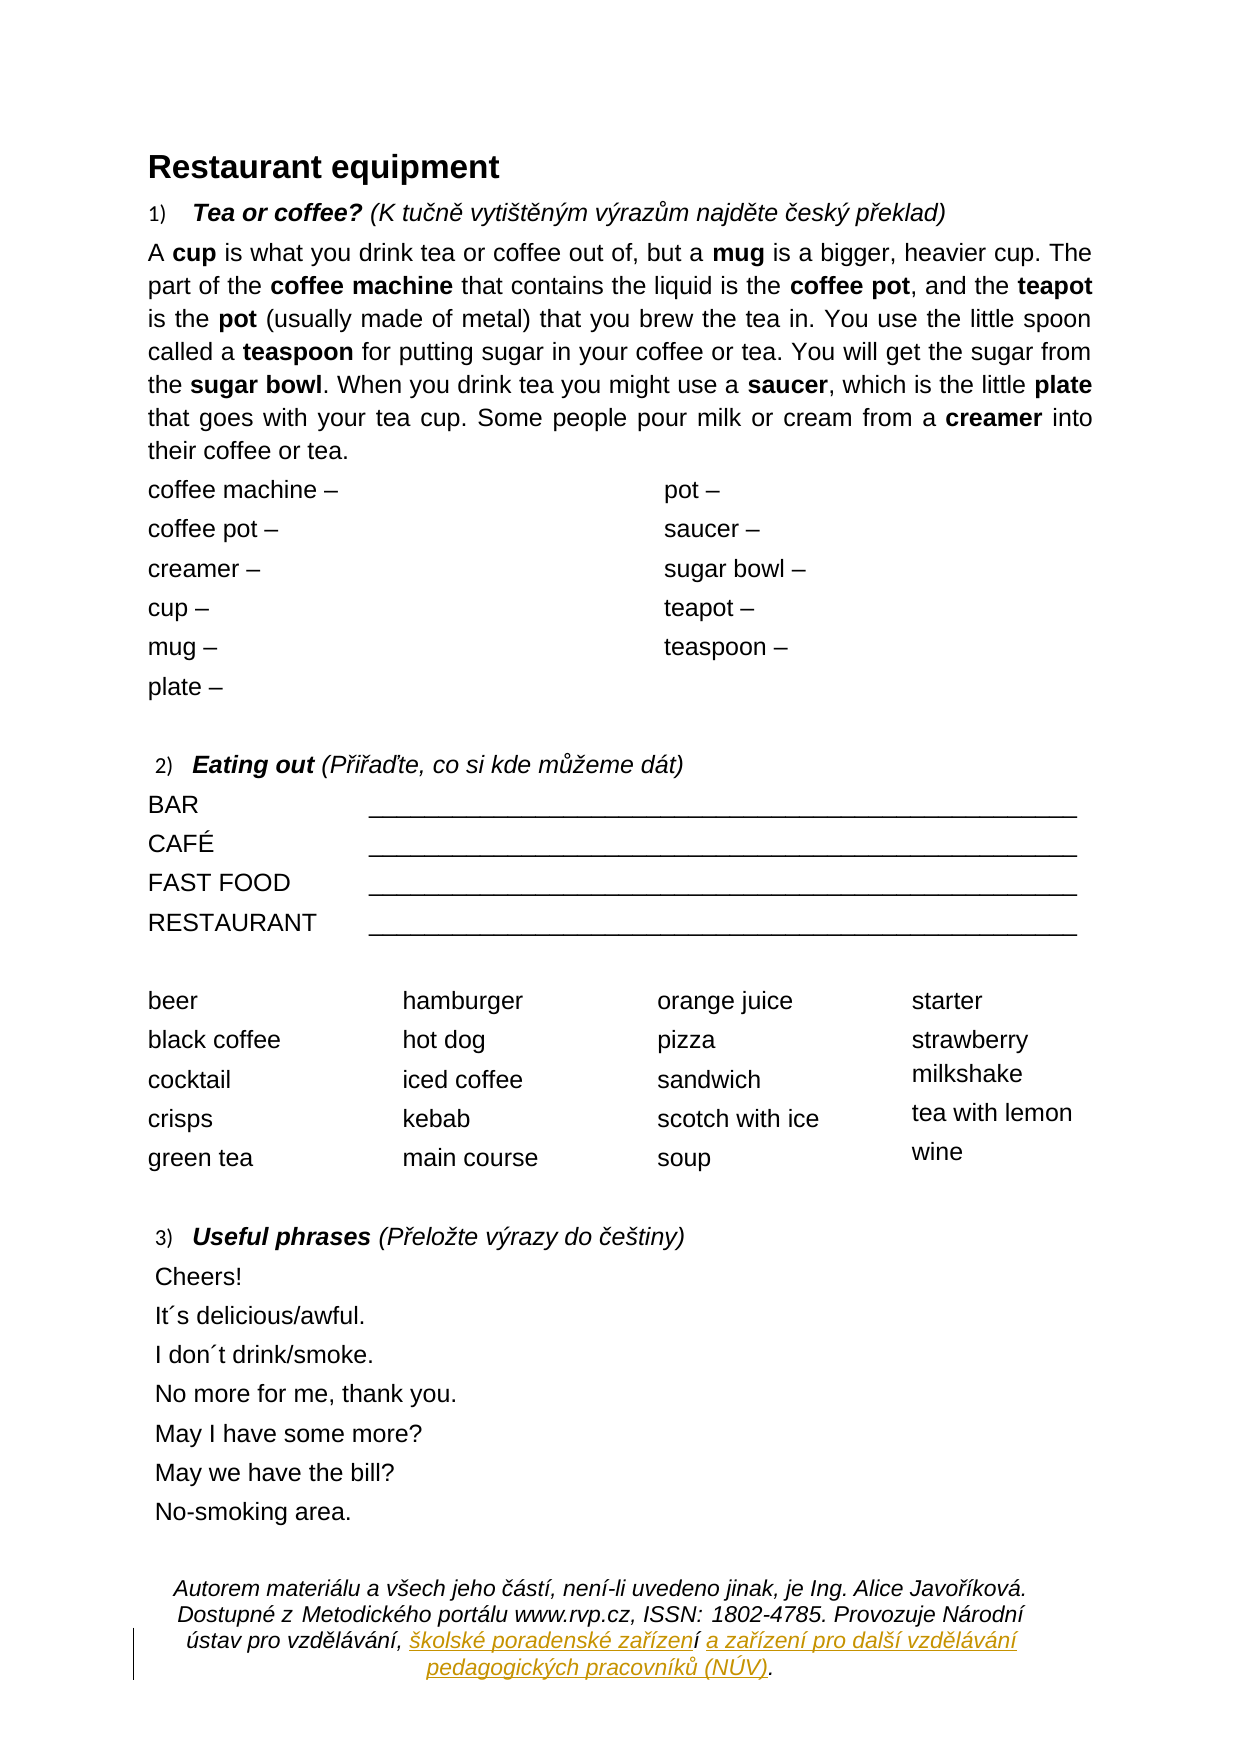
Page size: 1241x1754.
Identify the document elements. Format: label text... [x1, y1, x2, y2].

text main course [402, 1143, 583, 1172]
text soup [657, 1143, 838, 1172]
text Cheers! [154, 1262, 1093, 1290]
text starter [912, 986, 1093, 1015]
text hamburger [402, 986, 583, 1015]
text tea with lemon [912, 1098, 1093, 1127]
list Tea or coffee? (K tučně vytištěným výrazům najděte český překlad) [140, 198, 1093, 227]
text No more for me, thank you. [154, 1379, 1093, 1408]
text Restaurant equipment [148, 148, 1093, 186]
text orange juice [657, 986, 838, 1015]
text kebab [402, 1104, 583, 1133]
text crisps [148, 1104, 328, 1133]
text mug – teaspoon – [148, 632, 1093, 661]
text green tea [148, 1143, 328, 1172]
text cup – teapot – [148, 593, 1093, 622]
text sandwich [657, 1065, 838, 1093]
text beer [148, 986, 328, 1015]
text hot dog [402, 1026, 583, 1054]
text It´s delicious/awful. [154, 1301, 1093, 1330]
text black coffee [148, 1026, 328, 1054]
text RESTAURANT ­­­­­­­­­­­­­­­­­­­___________________________________________________ [148, 908, 1093, 936]
text wine [912, 1137, 1093, 1166]
text A cup is what you drink tea or coffee out of, but a mug is a bigger, heavier cup. The part of the coffee machine that contains the liquid is the coffee pot, and the teapot is the pot (usually made of metal) that you brew the tea in. You use the little spoon called a teaspoon for putting sugar in your coffee or tea. You will get the sugar from the sugar bowl. When you drink tea you might use a saucer, which is the little plate that goes with your tea cup. Some people pour milk or cream from a creamer into their coffee or tea. [148, 238, 1093, 465]
text May I have some more? [154, 1419, 1093, 1447]
text creamer – sugar bowl – [148, 554, 1093, 582]
text strawberry milkshake [912, 1026, 1093, 1087]
text cocktail [148, 1065, 328, 1093]
text I don´t drink/smoke. [154, 1340, 1093, 1369]
text No-smoking area. [154, 1497, 1093, 1526]
list Useful phrases (Přeložte výrazy do češtiny) [154, 1222, 1093, 1251]
text FAST FOOD ­­­­­­­­­­­­­­­­­­­___________________________________________________ [148, 868, 1093, 897]
text BAR ­­­­­­­­­­­­­­­­­­­___________________________________________________ [148, 790, 1093, 819]
text iced coffee [402, 1065, 583, 1093]
text coffee pot – saucer – [148, 514, 1093, 543]
list Eating out (Přiřaďte, co si kde můžeme dát) [154, 750, 1093, 779]
text plate – [148, 672, 1093, 700]
text CAFÉ ­­­­­­­­­­­­­­­­­­­___________________________________________________ [148, 829, 1093, 858]
text pizza [657, 1026, 838, 1054]
text May we have the bill? [154, 1458, 1093, 1487]
text coffee machine – pot – [148, 475, 1093, 504]
text scotch with ice [657, 1104, 838, 1133]
